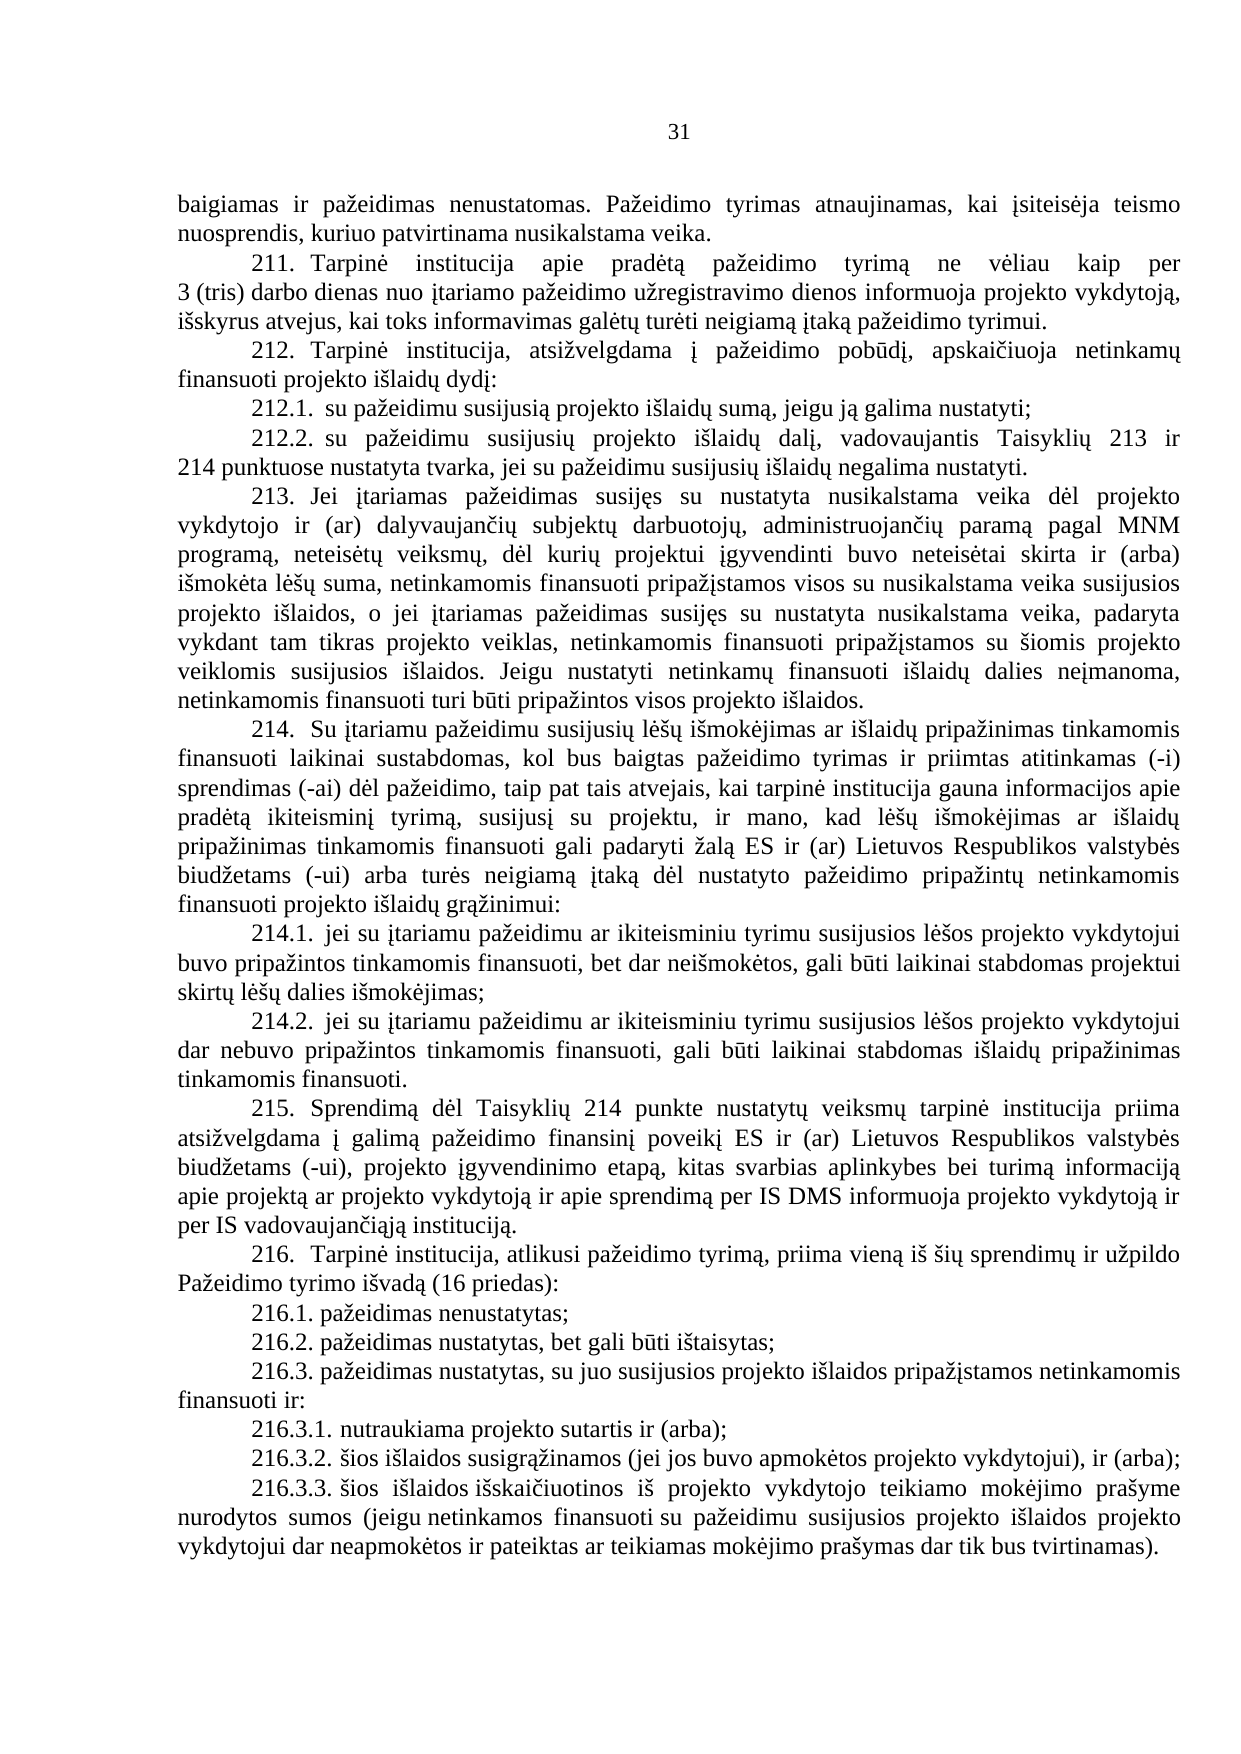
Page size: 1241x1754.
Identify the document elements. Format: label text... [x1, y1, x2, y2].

text 216.3. pažeidimas nustatytas, su juo susijusios projekto išlaidos pripažįstamos netinkamomis finansuoti ir: [177, 1356, 1181, 1414]
text 212. Tarpinė institucija, atsižvelgdama į pažeidimo pobūdį, apskaičiuoja netinkamų finansuoti projekto išlaidų dydį: [177, 335, 1181, 393]
text 216.1. pažeidimas nenustatytas; [177, 1298, 1181, 1327]
text 215. Sprendimą dėl Taisyklių 214 punkte nustatytų veiksmų tarpinė institucija priima atsižvelgdama į galimą pažeidimo finansinį poveikį ES ir (ar) Lietuvos Respublikos valstybės biudžetams (-ui), projekto įgyvendinimo etapą, kitas svarbias aplinkybes bei turimą informaciją apie projektą ar projekto vykdytoją ir apie sprendimą per IS DMS informuoja projekto vykdytoją ir per IS vadovaujančiąją instituciją. [177, 1093, 1181, 1239]
text 216.3.3. šios išlaidos išskaičiuotinos iš projekto vykdytojo teikiamo mokėjimo prašyme nurodytos sumos (jeigu netinkamos finansuoti su pažeidimu susijusios projekto išlaidos projekto vykdytojui dar neapmokėtos ir pateiktas ar teikiamas mokėjimo prašymas dar tik bus tvirtinamas). [177, 1473, 1181, 1560]
text 211. Tarpinė institucija apie pradėtą pažeidimo tyrimą ne vėliau kaip per 3 (tris) darbo dienas nuo įtariamo pažeidimo užregistravimo dienos informuoja projekto vykdytoją, išskyrus atvejus, kai toks informavimas galėtų turėti neigiamą įtaką pažeidimo tyrimui. [177, 248, 1181, 335]
text 216.2. pažeidimas nustatytas, bet gali būti ištaisytas; [177, 1327, 1181, 1356]
text 216.3.1. nutraukiama projekto sutartis ir (arba); [177, 1414, 1181, 1443]
text 216.3.2. šios išlaidos susigrąžinamos (jei jos buvo apmokėtos projekto vykdytojui), ir (arba); [177, 1443, 1181, 1473]
text 214. Su įtariamu pažeidimu susijusių lėšų išmokėjimas ar išlaidų pripažinimas tinkamomis finansuoti laikinai sustabdomas, kol bus baigtas pažeidimo tyrimas ir priimtas atitinkamas (-i) sprendimas (-ai) dėl pažeidimo, taip pat tais atvejais, kai tarpinė institucija gauna informacijos apie pradėtą ikiteisminį tyrimą, susijusį su projektu, ir mano, kad lėšų išmokėjimas ar išlaidų pripažinimas tinkamomis finansuoti gali padaryti žalą ES ir (ar) Lietuvos Respublikos valstybės biudžetams (-ui) arba turės neigiamą įtaką dėl nustatyto pažeidimo pripažintų netinkamomis finansuoti projekto išlaidų grąžinimui: [177, 714, 1181, 918]
text 212.2. su pažeidimu susijusių projekto išlaidų dalį, vadovaujantis Taisyklių 213 ir 214 punktuose nustatyta tvarka, jei su pažeidimu susijusių išlaidų negalima nustatyti. [177, 423, 1181, 481]
text 216. Tarpinė institucija, atlikusi pažeidimo tyrimą, priima vieną iš šių sprendimų ir užpildo Pažeidimo tyrimo išvadą (16 priedas): [177, 1239, 1181, 1298]
text 214.2. jei su įtariamu pažeidimu ar ikiteisminiu tyrimu susijusios lėšos projekto vykdytojui dar nebuvo pripažintos tinkamomis finansuoti, gali būti laikinai stabdomas išlaidų pripažinimas tinkamomis finansuoti. [177, 1006, 1181, 1093]
text 212.1. su pažeidimu susijusią projekto išlaidų sumą, jeigu ją galima nustatyti; [177, 393, 1181, 423]
text baigiamas ir pažeidimas nenustatomas. Pažeidimo tyrimas atnaujinamas, kai įsiteisėja teismo nuosprendis, kuriuo patvirtinama nusikalstama veika. [177, 189, 1181, 248]
text 214.1. jei su įtariamu pažeidimu ar ikiteisminiu tyrimu susijusios lėšos projekto vykdytojui buvo pripažintos tinkamomis finansuoti, bet dar neišmokėtos, gali būti laikinai stabdomas projektui skirtų lėšų dalies išmokėjimas; [177, 918, 1181, 1006]
text 213. Jei įtariamas pažeidimas susijęs su nustatyta nusikalstama veika dėl projekto vykdytojo ir (ar) dalyvaujančių subjektų darbuotojų, administruojančių paramą pagal MNM programą, neteisėtų veiksmų, dėl kurių projektui įgyvendinti buvo neteisėtai skirta ir (arba) išmokėta lėšų suma, netinkamomis finansuoti pripažįstamos visos su nusikalstama veika susijusios projekto išlaidos, o jei įtariamas pažeidimas susijęs su nustatyta nusikalstama veika, padaryta vykdant tam tikras projekto veiklas, netinkamomis finansuoti pripažįstamos su šiomis projekto veiklomis susijusios išlaidos. Jeigu nustatyti netinkamų finansuoti išlaidų dalies neįmanoma, netinkamomis finansuoti turi būti pripažintos visos projekto išlaidos. [177, 481, 1181, 714]
